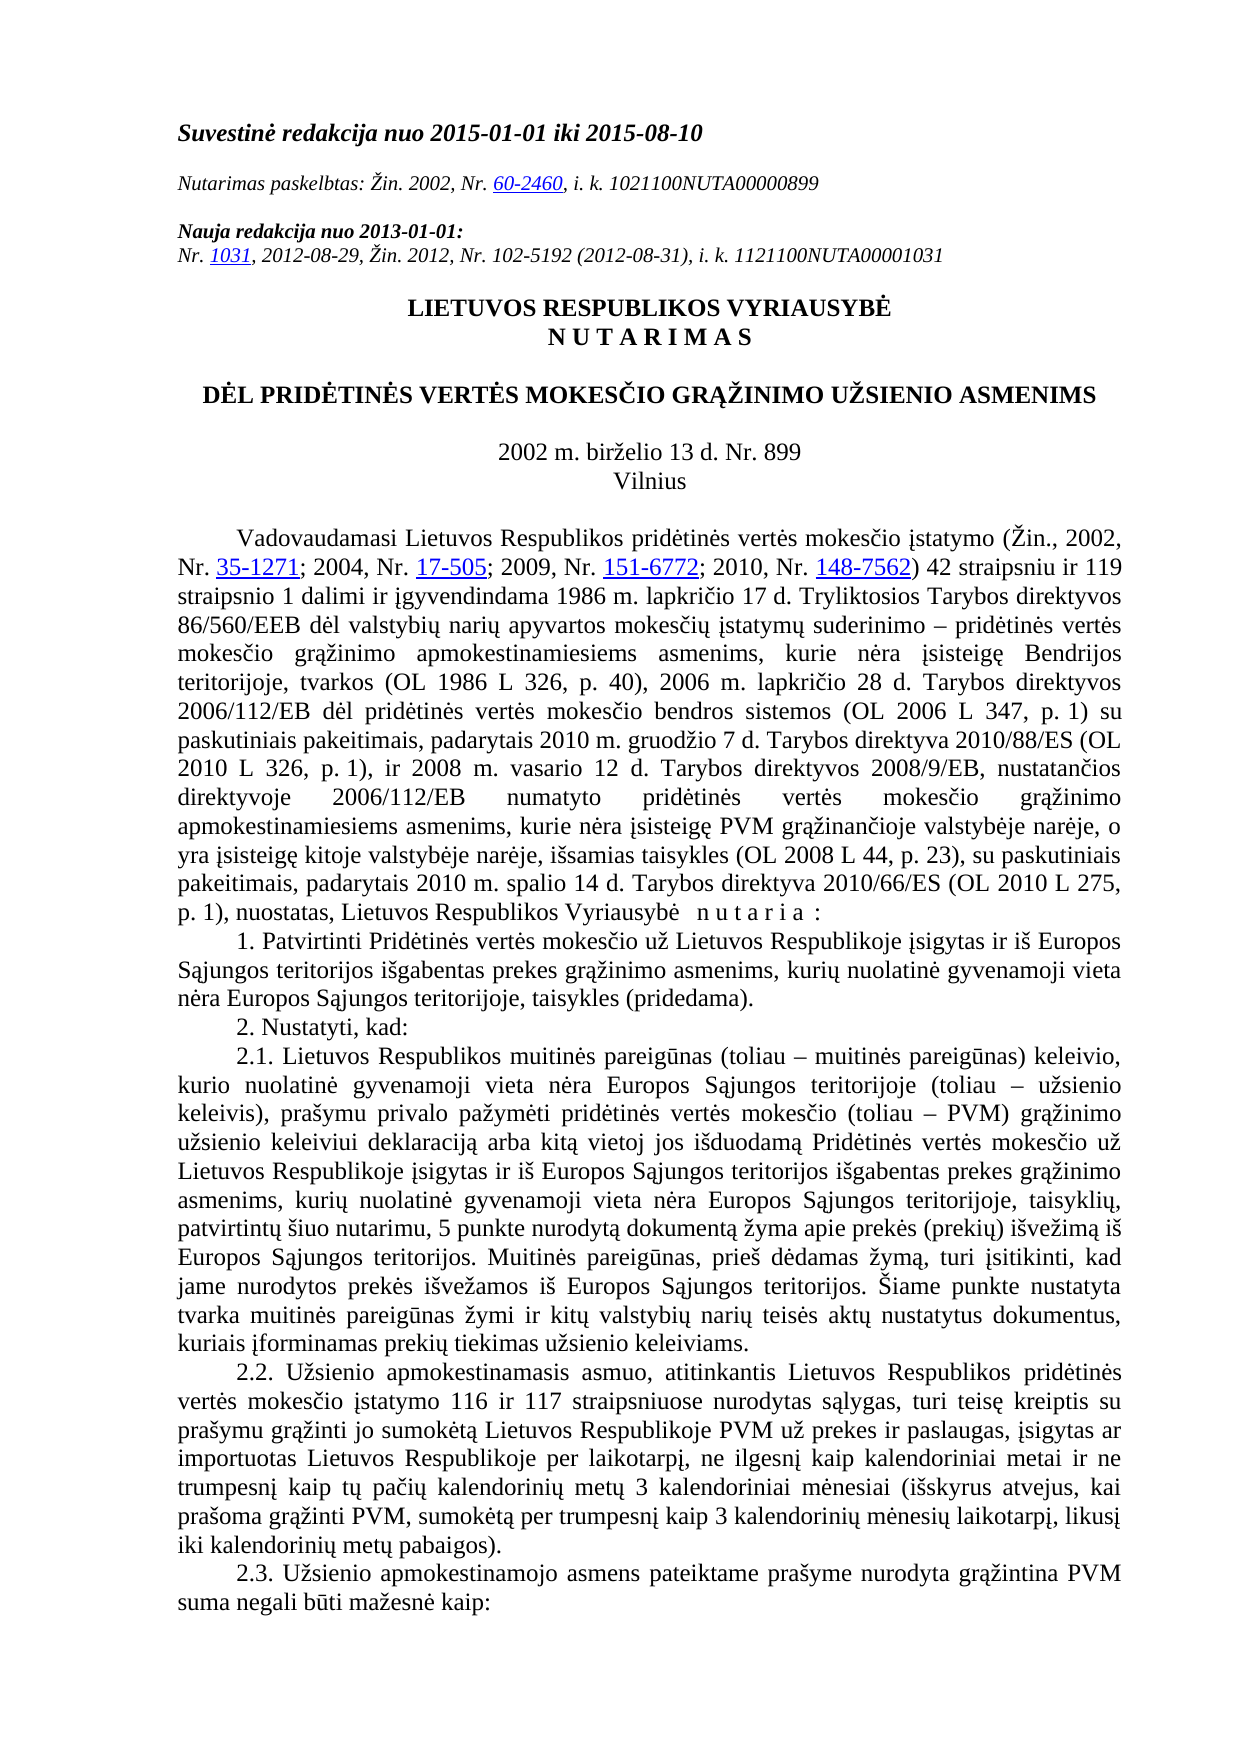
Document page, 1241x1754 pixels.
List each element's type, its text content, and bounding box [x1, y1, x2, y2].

text NUTARIMAS [177, 322, 1122, 351]
text Vadovaudamasi Lietuvos Respublikos pridėtinės vertės mokesčio įstatymo (Žin., 2002, Nr. 35-1271; 2004, Nr. 17-505; 2009, Nr. 151-6772; 2010, Nr. 148-7562) 42 straipsniu ir 119 straipsnio 1 dalimi ir įgyvendindama 1986 m. lapkričio 17 d. Tryliktosios Tarybos direktyvos 86/560/EEB dėl valstybių narių apyvartos mokesčių įstatymų suderinimo – pridėtinės vertės mokesčio grąžinimo apmokestinamiesiems asmenims, kurie nėra įsisteigę Bendrijos teritorijoje, tvarkos (OL 1986 L 326, p. 40), 2006 m. lapkričio 28 d. Tarybos direktyvos 2006/112/EB dėl pridėtinės vertės mokesčio bendros sistemos (OL 2006 L 347, p. 1) su paskutiniais pakeitimais, padarytais 2010 m. gruodžio 7 d. Tarybos direktyva 2010/88/ES (OL 2010 L 326, p. 1), ir 2008 m. vasario 12 d. Tarybos direktyvos 2008/9/EB, nustatančios direktyvoje 2006/112/EB numatyto pridėtinės vertės mokesčio grąžinimo apmokestinamiesiems asmenims, kurie nėra įsisteigę PVM grąžinančioje valstybėje narėje, o yra įsisteigę kitoje valstybėje narėje, išsamias taisykles (OL 2008 L 44, p. 23), su paskutiniais pakeitimais, padarytais 2010 m. spalio 14 d. Tarybos direktyva 2010/66/ES (OL 2010 L 275, p. 1), nuostatas, Lietuvos Respublikos Vyriausybė nutaria: [177, 523, 1122, 926]
text Vilnius [177, 466, 1122, 495]
text Nutarimas paskelbtas: Žin. 2002, Nr. 60-2460, i. k. 1021100NUTA00000899 [177, 171, 1122, 195]
text 2.2. Užsienio apmokestinamasis asmuo, atitinkantis Lietuvos Respublikos pridėtinės vertės mokesčio įstatymo 116 ir 117 straipsniuose nurodytas sąlygas, turi teisę kreiptis su prašymu grąžinti jo sumokėtą Lietuvos Respublikoje PVM už prekes ir paslaugas, įsigytas ar importuotas Lietuvos Respublikoje per laikotarpį, ne ilgesnį kaip kalendoriniai metai ir ne trumpesnį kaip tų pačių kalendorinių metų 3 kalendoriniai mėnesiai (išskyrus atvejus, kai prašoma grąžinti PVM, sumokėtą per trumpesnį kaip 3 kalendorinių mėnesių laikotarpį, likusį iki kalendorinių metų pabaigos). [177, 1357, 1122, 1558]
text 2.3. Užsienio apmokestinamojo asmens pateiktame prašyme nurodyta grąžintina PVM suma negali būti mažesnė kaip: [177, 1558, 1122, 1616]
text 1. Patvirtinti Pridėtinės vertės mokesčio už Lietuvos Respublikoje įsigytas ir iš Europos Sąjungos teritorijos išgabentas prekes grąžinimo asmenims, kurių nuolatinė gyvenamoji vieta nėra Europos Sąjungos teritorijoje, taisykles (pridedama). [177, 926, 1122, 1012]
text LIETUVOS RESPUBLIKOS VYRIAUSYBĖ [177, 293, 1122, 322]
text DĖL PRIDĖTINĖS VERTĖS MOKESČIO GRĄŽINIMO UŽSIENIO ASMENIMS [177, 380, 1122, 408]
text 2. Nustatyti, kad: [177, 1012, 1122, 1041]
text 2002 m. birželio 13 d. Nr. 899 [177, 437, 1122, 466]
text Suvestinė redakcija nuo 2015-01-01 iki 2015-08-10 [177, 118, 1122, 147]
text Nauja redakcija nuo 2013-01-01: [177, 219, 1122, 243]
text Nr. 1031, 2012-08-29, Žin. 2012, Nr. 102-5192 (2012-08-31), i. k. 1121100NUTA00001031 [177, 243, 1122, 267]
text 2.1. Lietuvos Respublikos muitinės pareigūnas (toliau – muitinės pareigūnas) keleivio, kurio nuolatinė gyvenamoji vieta nėra Europos Sąjungos teritorijoje (toliau – užsienio keleivis), prašymu privalo pažymėti pridėtinės vertės mokesčio (toliau – PVM) grąžinimo užsienio keleiviui deklaraciją arba kitą vietoj jos išduodamą Pridėtinės vertės mokesčio už Lietuvos Respublikoje įsigytas ir iš Europos Sąjungos teritorijos išgabentas prekes grąžinimo asmenims, kurių nuolatinė gyvenamoji vieta nėra Europos Sąjungos teritorijoje, taisyklių, patvirtintų šiuo nutarimu, 5 punkte nurodytą dokumentą žyma apie prekės (prekių) išvežimą iš Europos Sąjungos teritorijos. Muitinės pareigūnas, prieš dėdamas žymą, turi įsitikinti, kad jame nurodytos prekės išvežamos iš Europos Sąjungos teritorijos. Šiame punkte nustatyta tvarka muitinės pareigūnas žymi ir kitų valstybių narių teisės aktų nustatytus dokumentus, kuriais įforminamas prekių tiekimas užsienio keleiviams. [177, 1041, 1122, 1357]
